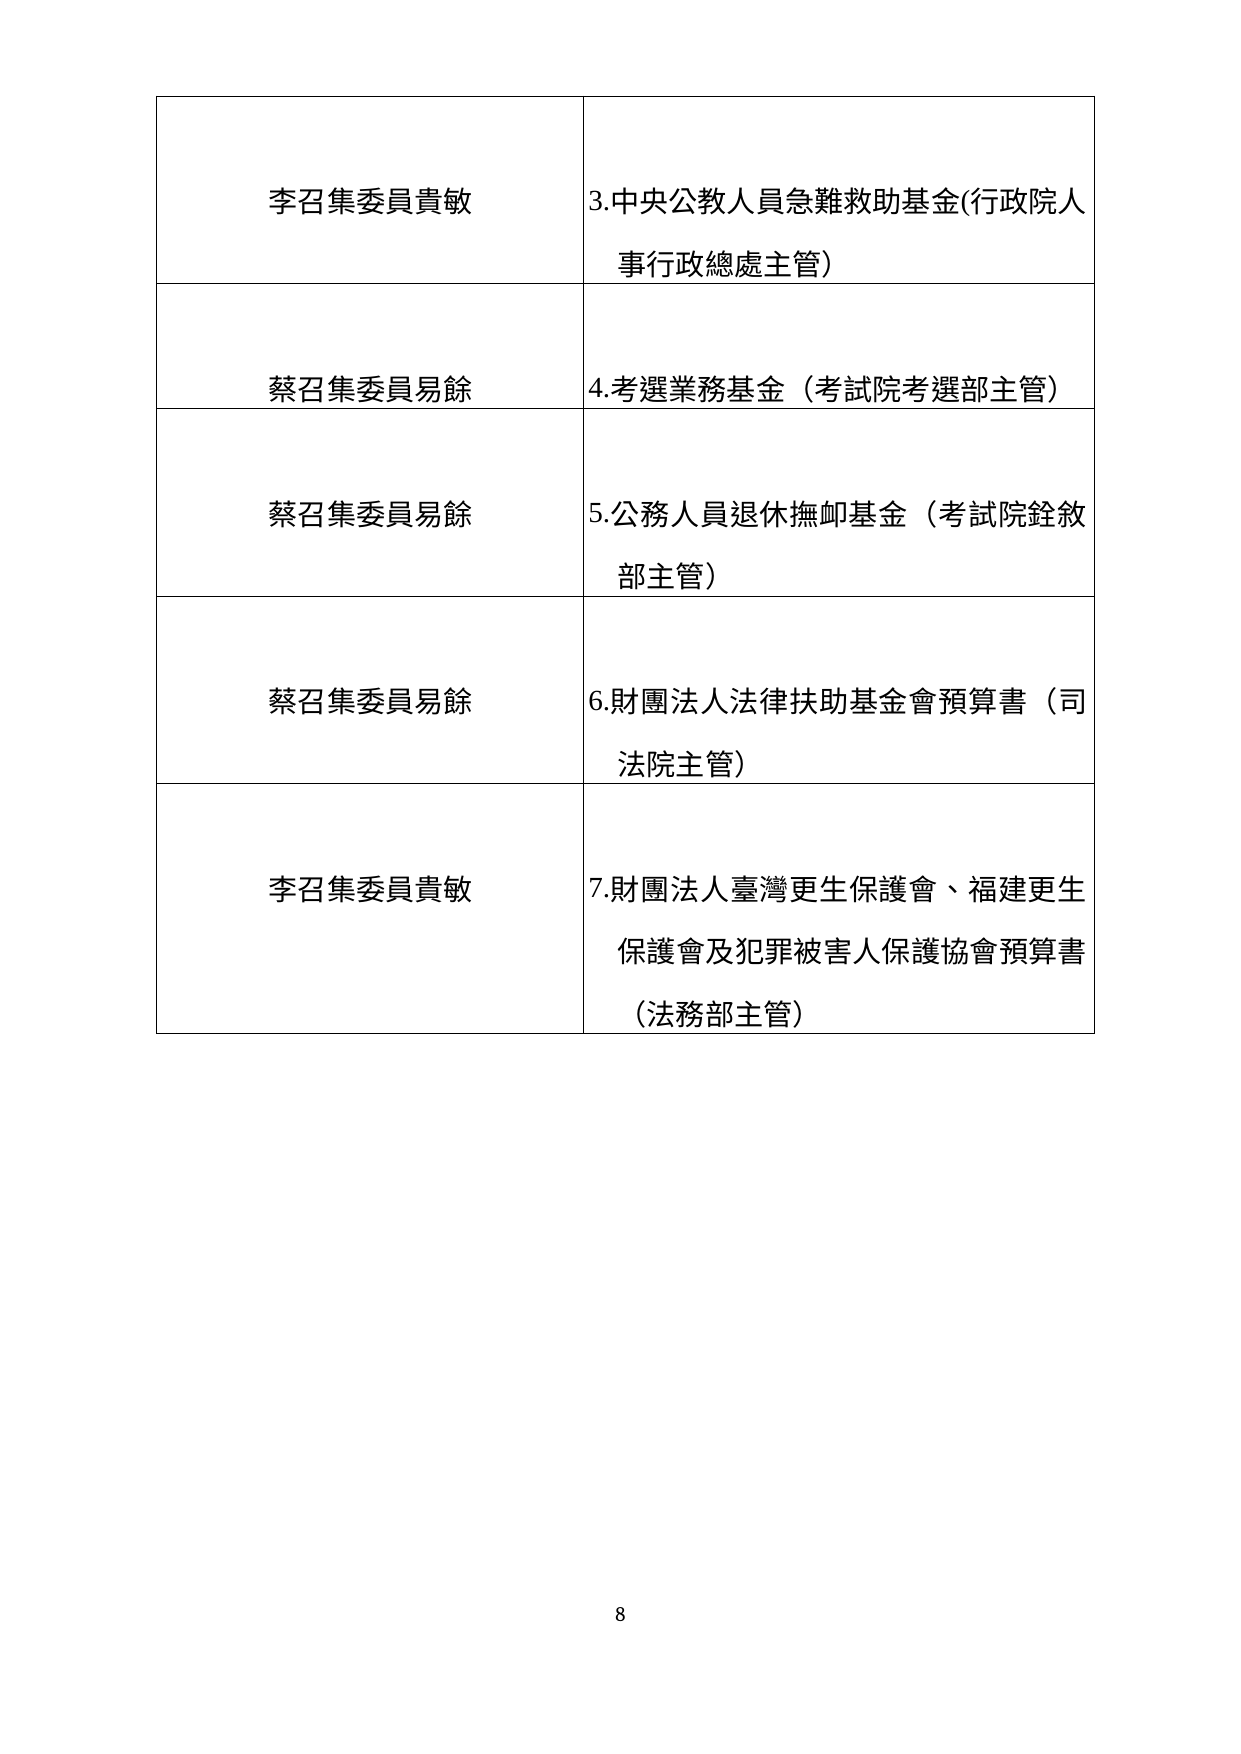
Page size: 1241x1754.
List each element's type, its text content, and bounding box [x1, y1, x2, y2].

table_cell 3.中央公教人員急難救助基金(行政院人事行政總處主管） [584, 97, 1094, 283]
table_cell 5.公務人員退休撫卹基金（考試院銓敘部主管） [584, 409, 1094, 596]
table_cell 蔡召集委員易餘 [157, 597, 583, 783]
table_cell 蔡召集委員易餘 [157, 284, 583, 408]
table_cell 李召集委員貴敏 [157, 97, 583, 283]
table_cell 蔡召集委員易餘 [157, 409, 583, 596]
table_cell 4.考選業務基金（考試院考選部主管） [584, 284, 1094, 408]
table_cell 6.財團法人法律扶助基金會預算書（司法院主管） [584, 597, 1094, 783]
table_cell 李召集委員貴敏 [157, 784, 583, 1033]
table_cell 7.財團法人臺灣更生保護會、福建更生保護會及犯罪被害人保護協會預算書（法務部主管） [584, 784, 1094, 1033]
